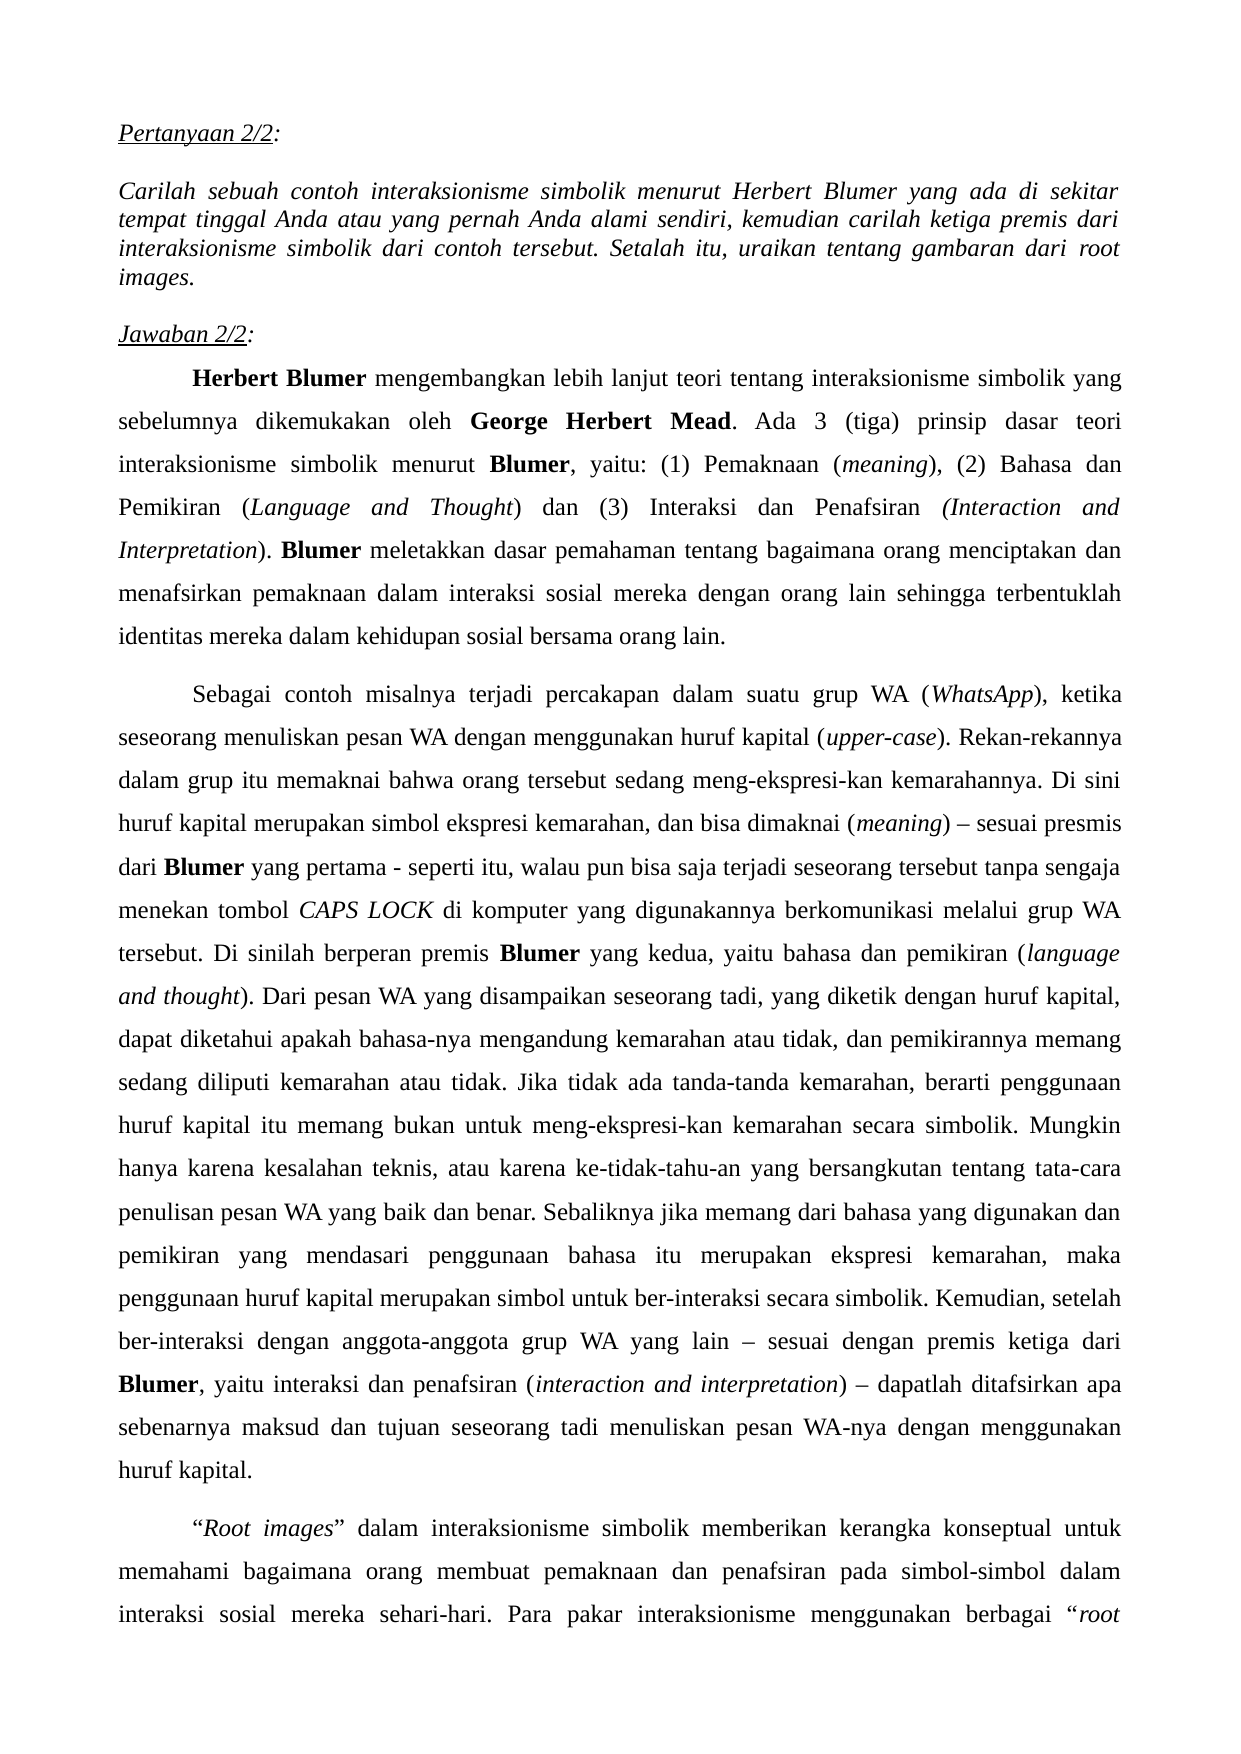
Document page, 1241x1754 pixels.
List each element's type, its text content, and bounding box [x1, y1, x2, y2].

text Jawaban 2/2: [118, 319, 1122, 348]
text Pertanyaan 2/2: [118, 118, 1122, 147]
text Sebagai contoh misalnya terjadi percakapan dalam suatu grup WA (WhatsApp), ketika seseorang menuliskan pesan WA dengan menggunakan huruf kapital (upper-case). Rekan-rekannya dalam grup itu memaknai bahwa orang tersebut sedang meng-ekspresi-kan kemarahannya. Di sini huruf kapital merupakan simbol ekspresi kemarahan, dan bisa dimaknai (meaning) – sesuai presmis dari Blumer yang pertama - seperti itu, walau pun bisa saja terjadi seseorang tersebut tanpa sengaja menekan tombol CAPS LOCK di komputer yang digunakannya berkomunikasi melalui grup WA tersebut. Di sinilah berperan premis Blumer yang kedua, yaitu bahasa dan pemikiran (language and thought). Dari pesan WA yang disampaikan seseorang tadi, yang diketik dengan huruf kapital, dapat diketahui apakah bahasa-nya mengandung kemarahan atau tidak, dan pemikirannya memang sedang diliputi kemarahan atau tidak. Jika tidak ada tanda-tanda kemarahan, berarti penggunaan huruf kapital itu memang bukan untuk meng-ekspresi-kan kemarahan secara simbolik. Mungkin hanya karena kesalahan teknis, atau karena ke-tidak-tahu-an yang bersangkutan tentang tata-cara penulisan pesan WA yang baik dan benar. Sebaliknya jika memang dari bahasa yang digunakan dan pemikiran yang mendasari penggunaan bahasa itu merupakan ekspresi kemarahan, maka penggunaan huruf kapital merupakan simbol untuk ber-interaksi secara simbolik. Kemudian, setelah ber-interaksi dengan anggota-anggota grup WA yang lain – sesuai dengan premis ketiga dari Blumer, yaitu interaksi dan penafsiran (interaction and interpretation) – dapatlah ditafsirkan apa sebenarnya maksud dan tujuan seseorang tadi menuliskan pesan WA-nya dengan menggunakan huruf kapital. [118, 679, 1122, 1484]
text “Root images” dalam interaksionisme simbolik memberikan kerangka konseptual untuk memahami bagaimana orang membuat pemaknaan dan penafsiran pada simbol-simbol dalam interaksi sosial mereka sehari-hari. Para pakar interaksionisme menggunakan berbagai “root [118, 1513, 1122, 1628]
text Herbert Blumer mengembangkan lebih lanjut teori tentang interaksionisme simbolik yang sebelumnya dikemukakan oleh George Herbert Mead. Ada 3 (tiga) prinsip dasar teori interaksionisme simbolik menurut Blumer, yaitu: (1) Pemaknaan (meaning), (2) Bahasa dan Pemikiran (Language and Thought) dan (3) Interaksi dan Penafsiran (Interaction and Interpretation). Blumer meletakkan dasar pemahaman tentang bagaimana orang menciptakan dan menafsirkan pemaknaan dalam interaksi sosial mereka dengan orang lain sehingga terbentuklah identitas mereka dalam kehidupan sosial bersama orang lain. [118, 363, 1122, 650]
text Carilah sebuah contoh interaksionisme simbolik menurut Herbert Blumer yang ada di sekitar tempat tinggal Anda atau yang pernah Anda alami sendiri, kemudian carilah ketiga premis dari interaksionisme simbolik dari contoh tersebut. Setalah itu, uraikan tentang gambaran dari root images. [118, 176, 1122, 291]
